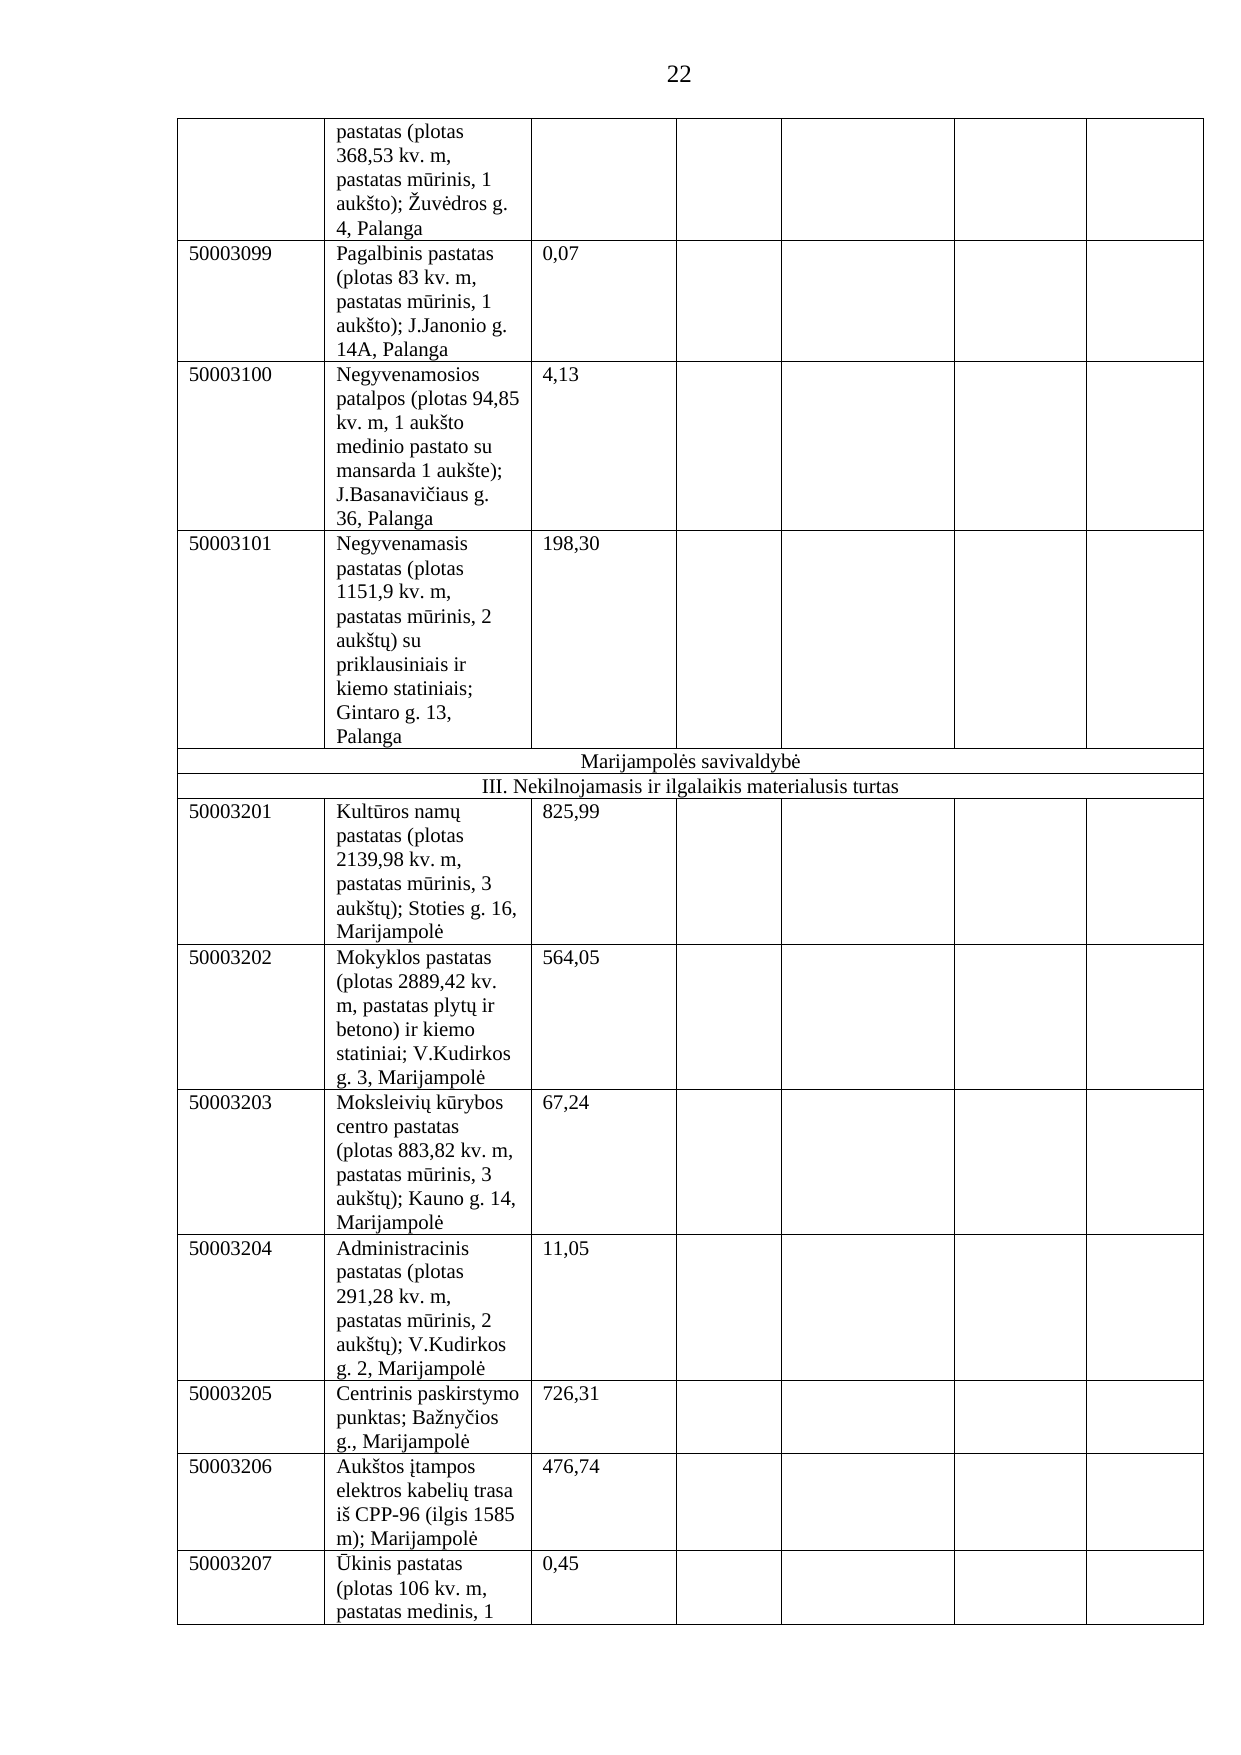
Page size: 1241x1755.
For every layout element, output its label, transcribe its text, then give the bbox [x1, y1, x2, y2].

table_cell [1087, 531, 1203, 748]
table_cell Administracinis pastatas (plotas 291,28 kv. m, pastatas mūrinis, 2 aukštų); V.Kudirkos g. 2, Marijampolė [325, 1235, 531, 1380]
table_cell Mokyklos pastatas (plotas 2889,42 kv. m, pastatas plytų ir betono) ir kiemo statiniai; V.Kudirkos g. 3, Marijampolė [325, 945, 531, 1089]
table_cell [955, 241, 1086, 361]
table_cell [1087, 241, 1203, 361]
table_cell [955, 1090, 1086, 1234]
table_cell [782, 531, 954, 748]
table_cell [1087, 1090, 1203, 1234]
table_cell 50003201 [178, 799, 324, 943]
table_cell [782, 1381, 954, 1453]
table_cell [955, 531, 1086, 748]
table_cell [677, 531, 781, 748]
table_cell [532, 119, 676, 239]
table_cell 50003202 [178, 945, 324, 1089]
table_cell [677, 1235, 781, 1380]
table_cell [1087, 1381, 1203, 1453]
table_cell Aukštos įtampos elektros kabelių trasa iš CPP-96 (ilgis 1585 m); Marijampolė [325, 1454, 531, 1550]
table_cell 50003100 [178, 362, 324, 530]
table_cell 0,07 [532, 241, 676, 361]
table_cell [1087, 1454, 1203, 1550]
table_cell [1087, 799, 1203, 943]
table_cell [782, 799, 954, 943]
table_cell Pagalbinis pastatas (plotas 83 kv. m, pastatas mūrinis, 1 aukšto); J.Janonio g. 14A, Palanga [325, 241, 531, 361]
table_cell [782, 1090, 954, 1234]
table_cell 564,05 [532, 945, 676, 1089]
table_cell [677, 1381, 781, 1453]
table_cell [677, 1454, 781, 1550]
table_cell [955, 1551, 1086, 1623]
table_cell 50003203 [178, 1090, 324, 1234]
table_cell Centrinis paskirstymo punktas; Bažnyčios g., Marijampolė [325, 1381, 531, 1453]
table_cell III. Nekilnojamasis ir ilgalaikis materialusis turtas [178, 774, 1203, 798]
table_cell [677, 119, 781, 239]
table_cell [1087, 1235, 1203, 1380]
table_cell [955, 1454, 1086, 1550]
table_cell [955, 799, 1086, 943]
table_cell 0,45 [532, 1551, 676, 1623]
table_cell Negyvenamasis pastatas (plotas 1151,9 kv. m, pastatas mūrinis, 2 aukštų) su priklausiniais ir kiemo statiniais; Gintaro g. 13, Palanga [325, 531, 531, 748]
table_cell [955, 1381, 1086, 1453]
table_cell pastatas (plotas 368,53 kv. m, pastatas mūrinis, 1 aukšto); Žuvėdros g. 4, Palanga [325, 119, 531, 239]
table_cell [1087, 362, 1203, 530]
table_cell 50003207 [178, 1551, 324, 1623]
table_cell [955, 362, 1086, 530]
table_cell 476,74 [532, 1454, 676, 1550]
table_cell [677, 362, 781, 530]
table_cell Marijampolės savivaldybė [178, 749, 1203, 773]
table_cell Negyvenamosios patalpos (plotas 94,85 kv. m, 1 aukšto medinio pastato su mansarda 1 aukšte); J.Basanavičiaus g. 36, Palanga [325, 362, 531, 530]
table_cell [782, 362, 954, 530]
table_cell 726,31 [532, 1381, 676, 1453]
table_cell [955, 119, 1086, 239]
table_cell [1087, 1551, 1203, 1623]
table_cell [677, 1551, 781, 1623]
table_cell 67,24 [532, 1090, 676, 1234]
table_cell 50003206 [178, 1454, 324, 1550]
table_cell 198,30 [532, 531, 676, 748]
table_cell Moksleivių kūrybos centro pastatas (plotas 883,82 kv. m, pastatas mūrinis, 3 aukštų); Kauno g. 14, Marijampolė [325, 1090, 531, 1234]
table_cell [955, 945, 1086, 1089]
table_cell 50003204 [178, 1235, 324, 1380]
table_cell [677, 241, 781, 361]
table_cell [178, 119, 324, 239]
table_cell 50003205 [178, 1381, 324, 1453]
table_cell Ūkinis pastatas (plotas 106 kv. m, pastatas medinis, 1 [325, 1551, 531, 1623]
table_cell [677, 945, 781, 1089]
table_cell [782, 119, 954, 239]
table_cell 825,99 [532, 799, 676, 943]
table_cell [677, 799, 781, 943]
table_cell [782, 1235, 954, 1380]
table_cell 50003101 [178, 531, 324, 748]
table_cell 50003099 [178, 241, 324, 361]
table_cell [1087, 945, 1203, 1089]
table_cell [782, 1551, 954, 1623]
table_cell [782, 945, 954, 1089]
table_cell [782, 241, 954, 361]
table_cell Kultūros namų pastatas (plotas 2139,98 kv. m, pastatas mūrinis, 3 aukštų); Stoties g. 16, Marijampolė [325, 799, 531, 943]
table_cell [677, 1090, 781, 1234]
table_cell 11,05 [532, 1235, 676, 1380]
table_cell [1087, 119, 1203, 239]
table_cell [955, 1235, 1086, 1380]
table_cell 4,13 [532, 362, 676, 530]
table_cell [782, 1454, 954, 1550]
